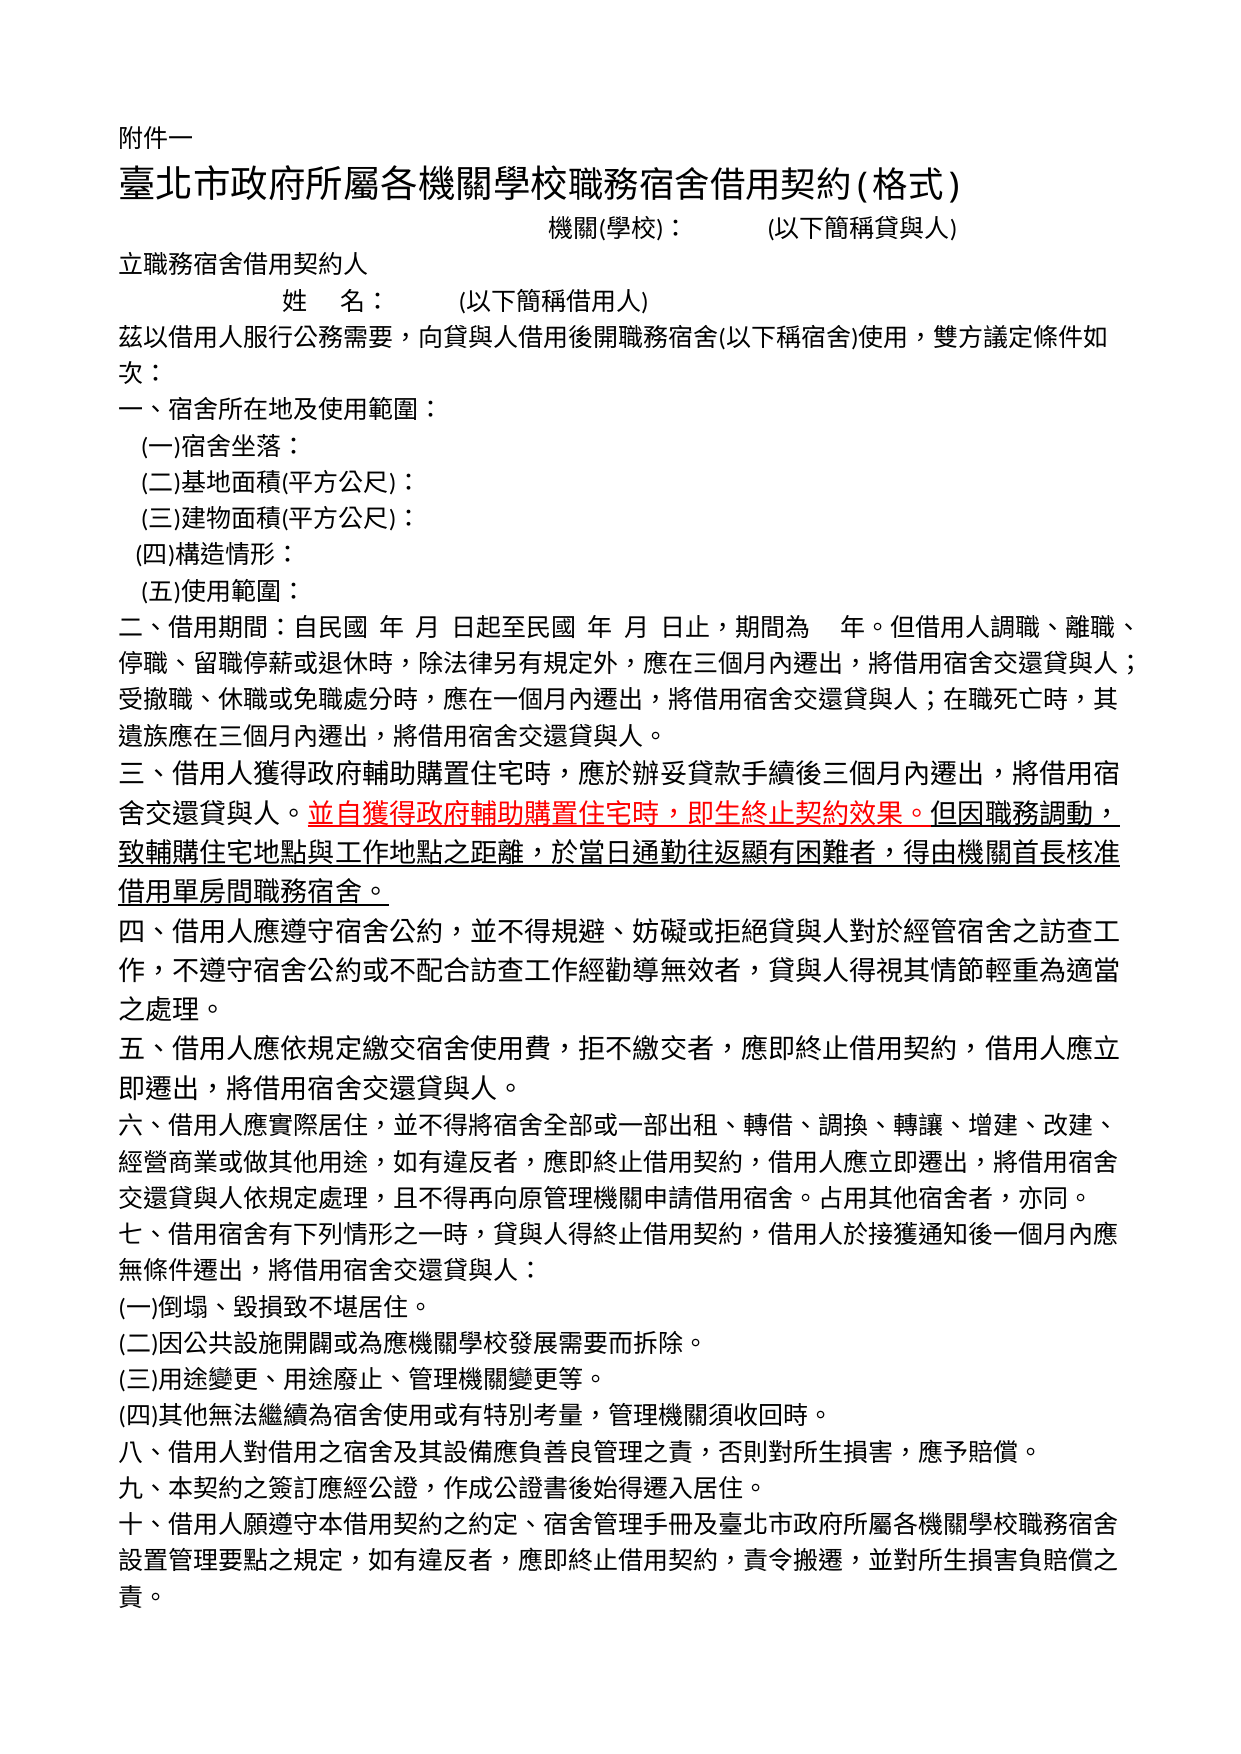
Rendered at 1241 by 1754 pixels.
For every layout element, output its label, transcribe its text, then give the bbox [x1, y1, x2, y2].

text (一)倒塌、毀損致不堪居住。 [118, 1287, 1122, 1323]
text 臺北市政府所屬各機關學校職務宿舍借用契約(格式) [118, 154, 1122, 209]
text 附件一 [118, 118, 1122, 154]
text 三、借用人獲得政府輔助購置住宅時，應於辦妥貸款手續後三個月內遷出，將借用宿舍交還貸與人。並自獲得政府輔助購置住宅時，即生終止契約效果。但因職務調動，致輔購住宅地點與工作地點之距離，於當日通勤往返顯有困難者，得由機關首長核准借用單房間職務宿舍。 [118, 752, 1122, 909]
text 九、本契約之簽訂應經公證，作成公證書後始得遷入居住。 [118, 1468, 1122, 1504]
text 立職務宿舍借用契約人 [118, 245, 1122, 281]
text 二、借用期間：自民國 年 月 日起至民國 年 月 日止，期間為 年。但借用人調職、離職、停職、留職停薪或退休時，除法律另有規定外，應在三個月內遷出，將借用宿舍交還貸與人；受撤職、休職或免職處分時，應在一個月內遷出，將借用宿舍交還貸與人；在職死亡時，其遺族應在三個月內遷出，將借用宿舍交還貸與人。 [118, 607, 1122, 752]
text (二)基地面積(平方公尺)： [118, 462, 1122, 499]
text (三)建物面積(平方公尺)： [118, 499, 1122, 535]
text 十、借用人願遵守本借用契約之約定、宿舍管理手冊及臺北市政府所屬各機關學校職務宿舍設置管理要點之規定，如有違反者，應即終止借用契約，責令搬遷，並對所生損害負賠償之責。 [118, 1504, 1122, 1613]
text (四)構造情形： [118, 535, 1122, 571]
text (二)因公共設施開闢或為應機關學校發展需要而拆除。 [118, 1323, 1122, 1359]
text 茲以借用人服行公務需要，向貸與人借用後開職務宿舍(以下稱宿舍)使用，雙方議定條件如次： [118, 317, 1122, 390]
text (五)使用範圍： [118, 571, 1122, 607]
text 機關(學校)： (以下簡稱貸與人) [118, 209, 1122, 245]
text 五、借用人應依規定繳交宿舍使用費，拒不繳交者，應即終止借用契約，借用人應立即遷出，將借用宿舍交還貸與人。 [118, 1027, 1122, 1106]
text 姓 名： (以下簡稱借用人) [118, 281, 1122, 317]
text 四、借用人應遵守宿舍公約，並不得規避、妨礙或拒絕貸與人對於經管宿舍之訪查工作，不遵守宿舍公約或不配合訪查工作經勸導無效者，貸與人得視其情節輕重為適當之處理。 [118, 909, 1122, 1027]
text 一、宿舍所在地及使用範圍： [118, 390, 1122, 426]
text 七、借用宿舍有下列情形之一時，貸與人得終止借用契約，借用人於接獲通知後一個月內應無條件遷出，將借用宿舍交還貸與人： [118, 1214, 1122, 1287]
text 六、借用人應實際居住，並不得將宿舍全部或一部出租、轉借、調換、轉讓、增建、改建、經營商業或做其他用途，如有違反者，應即終止借用契約，借用人應立即遷出，將借用宿舍交還貸與人依規定處理，且不得再向原管理機關申請借用宿舍。占用其他宿舍者，亦同。 [118, 1106, 1122, 1214]
text (四)其他無法繼續為宿舍使用或有特別考量，管理機關須收回時。 [118, 1396, 1122, 1432]
text (三)用途變更、用途廢止、管理機關變更等。 [118, 1359, 1122, 1396]
text 八、借用人對借用之宿舍及其設備應負善良管理之責，否則對所生損害，應予賠償。 [118, 1432, 1122, 1468]
text (一)宿舍坐落： [118, 426, 1122, 462]
